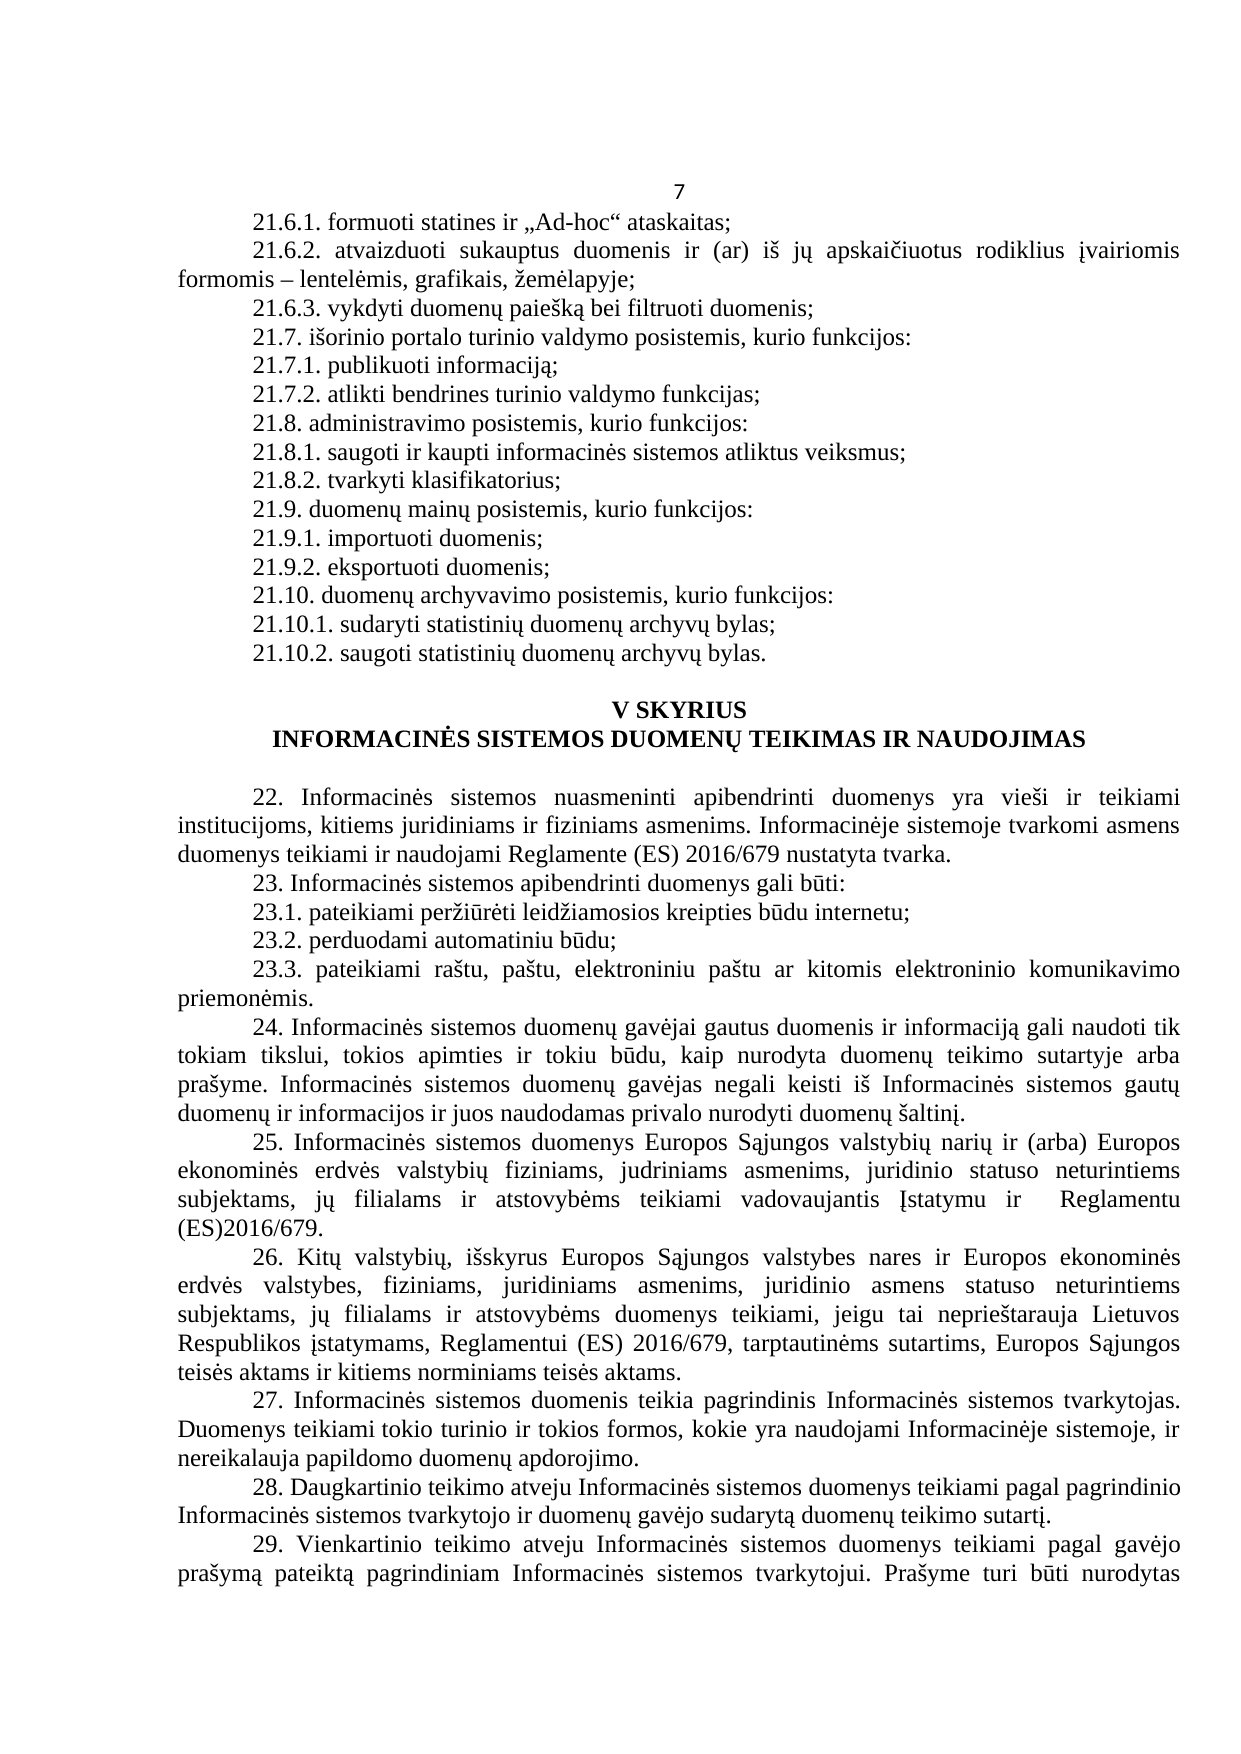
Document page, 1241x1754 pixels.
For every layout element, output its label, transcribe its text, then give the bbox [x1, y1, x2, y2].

text V SKYRIUS [177, 695, 1181, 724]
text 21.9. duomenų mainų posistemis, kurio funkcijos: [177, 494, 1181, 523]
text 21.10. duomenų archyvavimo posistemis, kurio funkcijos: [177, 580, 1181, 609]
text 21.8. administravimo posistemis, kurio funkcijos: [177, 408, 1181, 437]
text 23. Informacinės sistemos apibendrinti duomenys gali būti: [177, 868, 1181, 897]
text 21.9.1. importuoti duomenis; [177, 523, 1181, 552]
text 21.8.2. tvarkyti klasifikatorius; [177, 465, 1181, 494]
text 21.10.1. sudaryti statistinių duomenų archyvų bylas; [177, 609, 1181, 638]
text 24. Informacinės sistemos duomenų gavėjai gautus duomenis ir informaciją gali naudoti tik tokiam tikslui, tokios apimties ir tokiu būdu, kaip nurodyta duomenų teikimo sutartyje arba prašyme. Informacinės sistemos duomenų gavėjas negali keisti iš Informacinės sistemos gautų duomenų ir informacijos ir juos naudodamas privalo nurodyti duomenų šaltinį. [177, 1012, 1181, 1127]
text 23.2. perduodami automatiniu būdu; [177, 925, 1181, 954]
text 22. Informacinės sistemos nuasmeninti apibendrinti duomenys yra vieši ir teikiami institucijoms, kitiems juridiniams ir fiziniams asmenims. Informacinėje sistemoje tvarkomi asmens duomenys teikiami ir naudojami Reglamente (ES) 2016/679 nustatyta tvarka. [177, 782, 1181, 868]
text 25. Informacinės sistemos duomenys Europos Sąjungos valstybių narių ir (arba) Europos ekonominės erdvės valstybių fiziniams, judriniams asmenims, juridinio statuso neturintiems subjektams, jų filialams ir atstovybėms teikiami vadovaujantis Įstatymu ir Reglamentu (ES)2016/679. [177, 1127, 1181, 1242]
text 21.7.1. publikuoti informaciją; [177, 350, 1181, 379]
text 23.1. pateikiami peržiūrėti leidžiamosios kreipties būdu internetu; [177, 897, 1181, 925]
text 21.8.1. saugoti ir kaupti informacinės sistemos atliktus veiksmus; [177, 437, 1181, 465]
text 21.6.1. formuoti statines ir „Ad-hoc“ ataskaitas; [177, 207, 1181, 235]
text 26. Kitų valstybių, išskyrus Europos Sąjungos valstybes nares ir Europos ekonominės erdvės valstybes, fiziniams, juridiniams asmenims, juridinio asmens statuso neturintiems subjektams, jų filialams ir atstovybėms duomenys teikiami, jeigu tai neprieštarauja Lietuvos Respublikos įstatymams, Reglamentui (ES) 2016/679, tarptautinėms sutartims, Europos Sąjungos teisės aktams ir kitiems norminiams teisės aktams. [177, 1242, 1181, 1385]
text 21.10.2. saugoti statistinių duomenų archyvų bylas. [177, 638, 1181, 667]
text 27. Informacinės sistemos duomenis teikia pagrindinis Informacinės sistemos tvarkytojas. Duomenys teikiami tokio turinio ir tokios formos, kokie yra naudojami Informacinėje sistemoje, ir nereikalauja papildomo duomenų apdorojimo. [177, 1385, 1181, 1472]
text 29. Vienkartinio teikimo atveju Informacinės sistemos duomenys teikiami pagal gavėjo prašymą pateiktą pagrindiniam Informacinės sistemos tvarkytojui. Prašyme turi būti nurodytas [177, 1529, 1181, 1587]
text 23.3. pateikiami raštu, paštu, elektroniniu paštu ar kitomis elektroninio komunikavimo priemonėmis. [177, 954, 1181, 1012]
text 21.9.2. eksportuoti duomenis; [177, 552, 1181, 580]
text 21.6.3. vykdyti duomenų paiešką bei filtruoti duomenis; [177, 293, 1181, 322]
text 28. Daugkartinio teikimo atveju Informacinės sistemos duomenys teikiami pagal pagrindinio Informacinės sistemos tvarkytojo ir duomenų gavėjo sudarytą duomenų teikimo sutartį. [177, 1472, 1181, 1529]
text 21.6.2. atvaizduoti sukauptus duomenis ir (ar) iš jų apskaičiuotus rodiklius įvairiomis formomis – lentelėmis, grafikais, žemėlapyje; [177, 235, 1181, 293]
text 21.7.2. atlikti bendrines turinio valdymo funkcijas; [177, 379, 1181, 408]
text INFORMACINĖS SISTEMOS DUOMENŲ TEIKIMAS IR NAUDOJIMAS [177, 724, 1181, 753]
text 21.7. išorinio portalo turinio valdymo posistemis, kurio funkcijos: [177, 322, 1181, 350]
